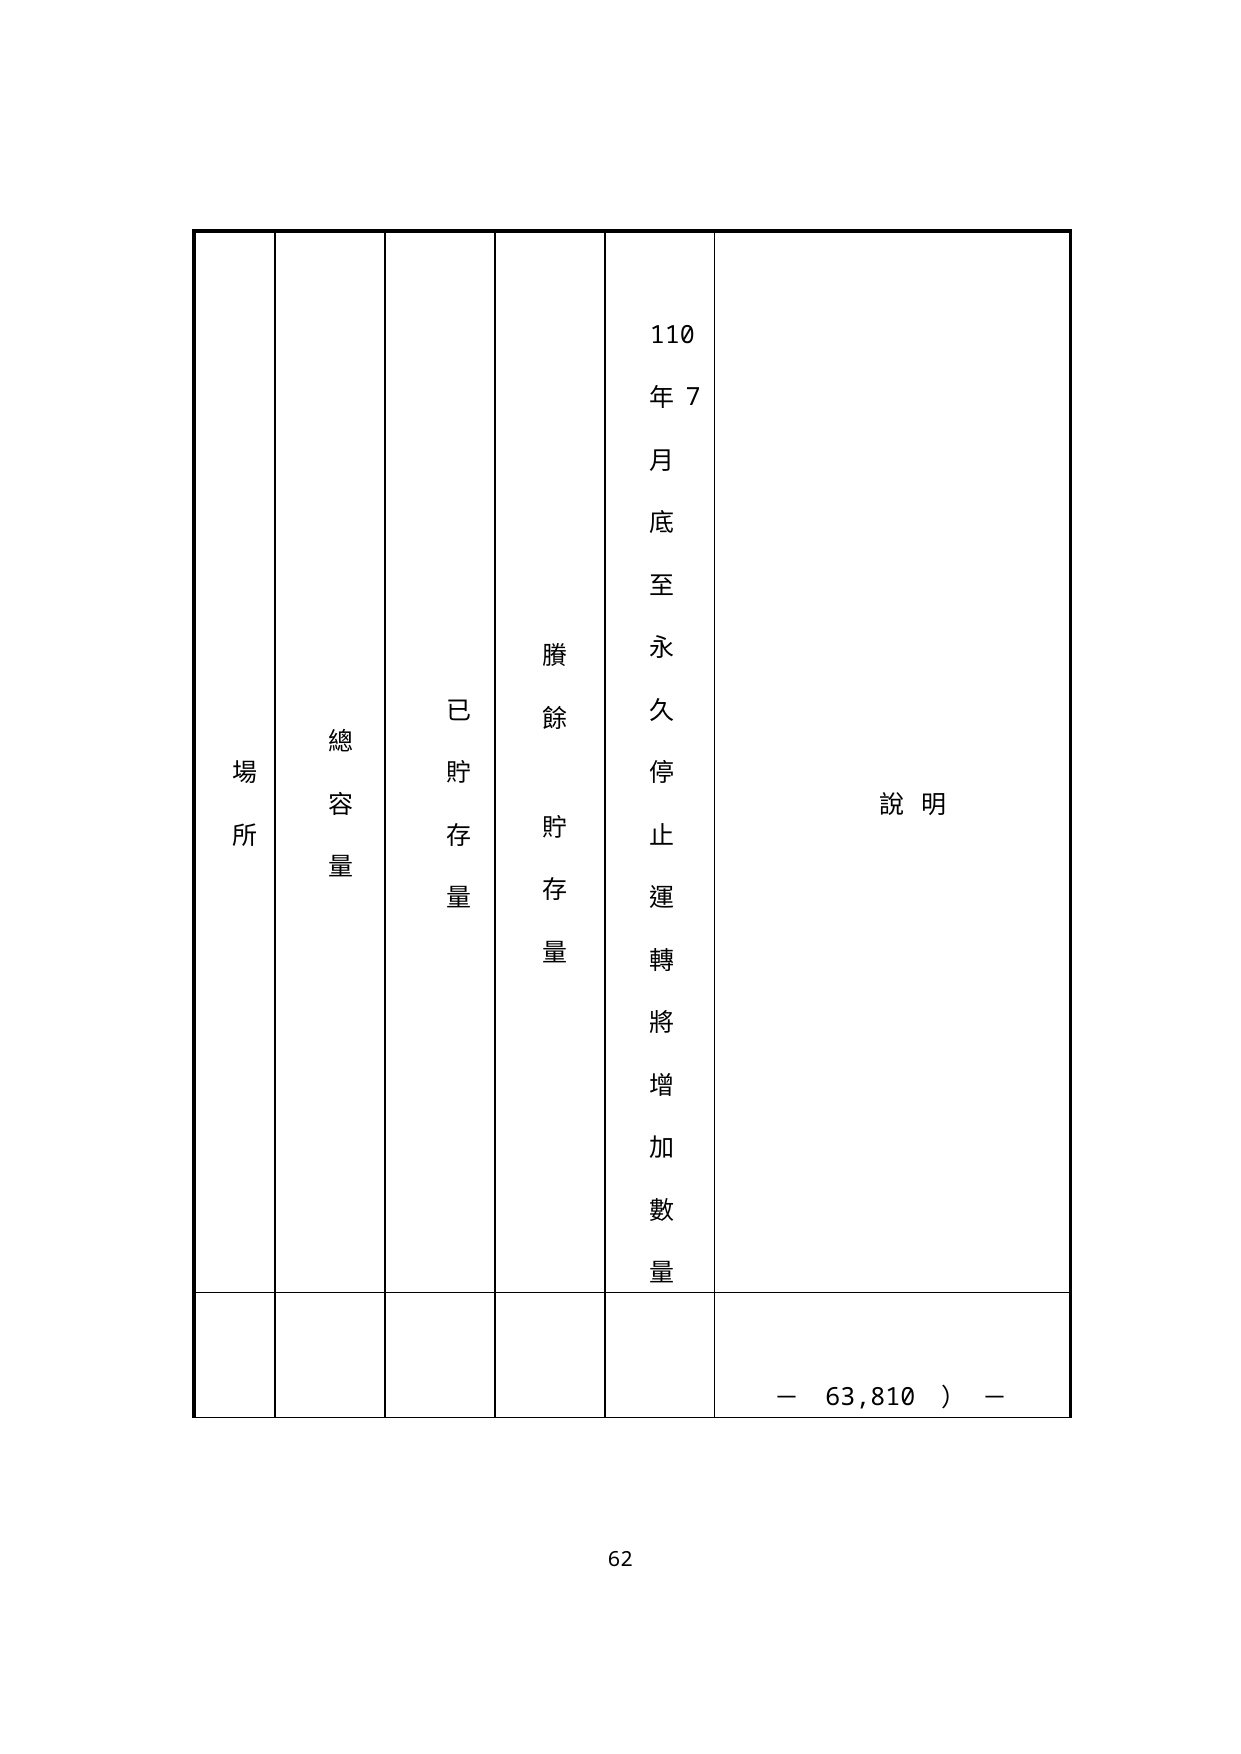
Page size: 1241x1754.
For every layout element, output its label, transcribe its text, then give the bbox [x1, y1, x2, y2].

table_cell [386, 1293, 494, 1417]
table_header 已貯存量 [386, 233, 494, 1292]
table_header 總容量 [276, 233, 384, 1292]
table_header 場所 [196, 233, 274, 1292]
table_header 說明 [715, 233, 1069, 1292]
table_cell [606, 1293, 714, 1417]
table_cell 63,810）－ [715, 1293, 1069, 1417]
table_header 110年7月底至永久停止運轉將增加數量 [606, 233, 714, 1292]
table_cell [276, 1293, 384, 1417]
table_cell [196, 1293, 274, 1417]
table_cell [496, 1293, 604, 1417]
table_header 賸餘 貯存量 [496, 233, 604, 1292]
